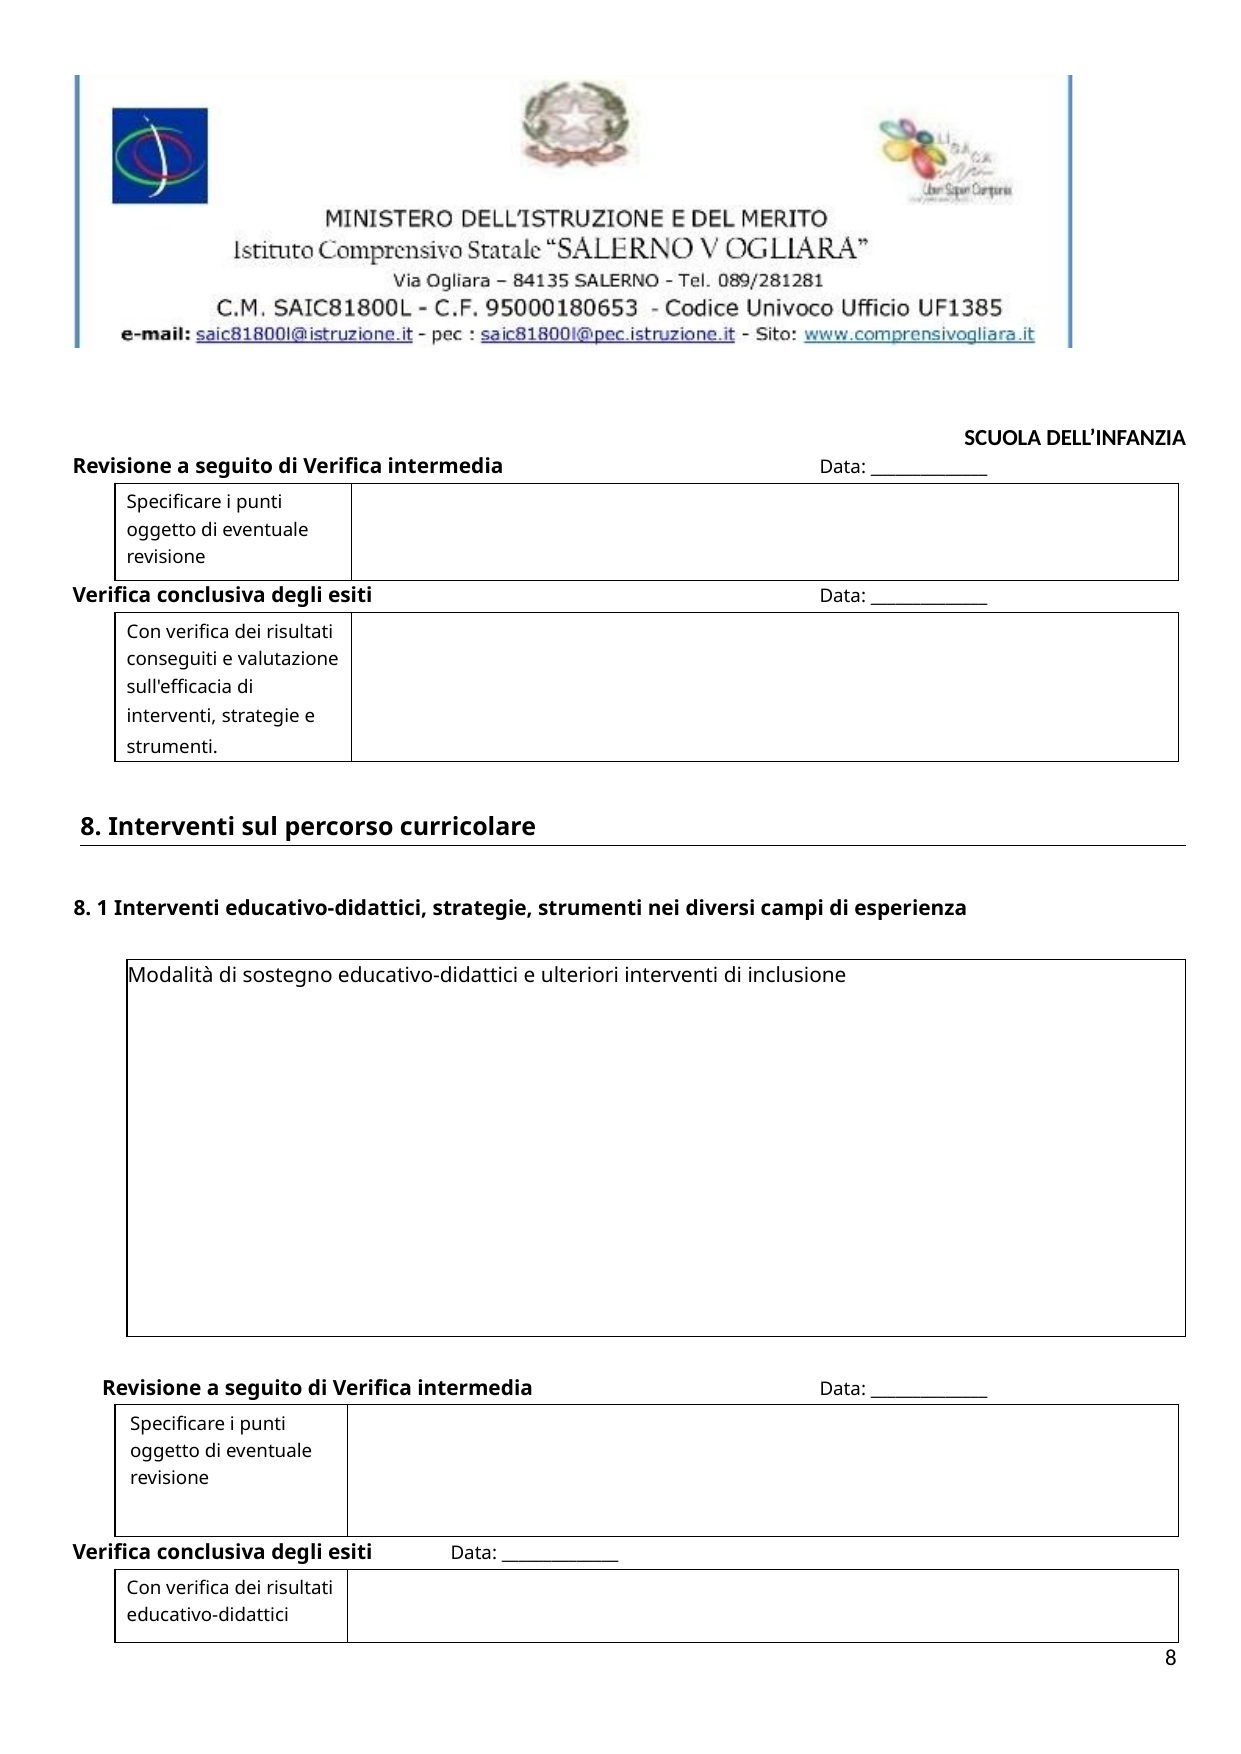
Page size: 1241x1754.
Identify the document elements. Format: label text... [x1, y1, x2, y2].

text Revisione a seguito di Verifica intermedia Data: ______________ [73, 1373, 1186, 1402]
table_header Con verifica dei risultati conseguiti e valutazione sull'efficacia di interventi, strategie e strumenti. [116, 613, 351, 761]
subtitle 8. Interventi sul percorso curricolare [80, 809, 1186, 845]
table_header Specificare i punti oggetto di eventuale revisione [116, 484, 351, 579]
table_header [348, 1405, 1178, 1536]
text Modalità di sostegno educativo-didattici e ulteriori interventi di inclusione [128, 960, 1185, 988]
picture [72, 75, 1073, 348]
table_header [352, 613, 1178, 761]
subtitle Revisione a seguito di Verifica intermedia Data: ______________ [72, 451, 1186, 479]
subtitle Verifica conclusiva degli esiti Data: ______________ [72, 1537, 1186, 1566]
subtitle 8. 1 Interventi educativo-didattici, strategie, strumenti nei diversi campi di esperienza [73, 893, 1186, 922]
table_header [352, 484, 1178, 579]
table_header Specificare i punti oggetto di eventuale revisione [116, 1405, 347, 1536]
table_header Con verifica dei risultati educativo-didattici [116, 1570, 347, 1642]
table_header [348, 1570, 1178, 1642]
subtitle Verifica conclusiva degli esiti Data: ______________ [72, 581, 1186, 609]
